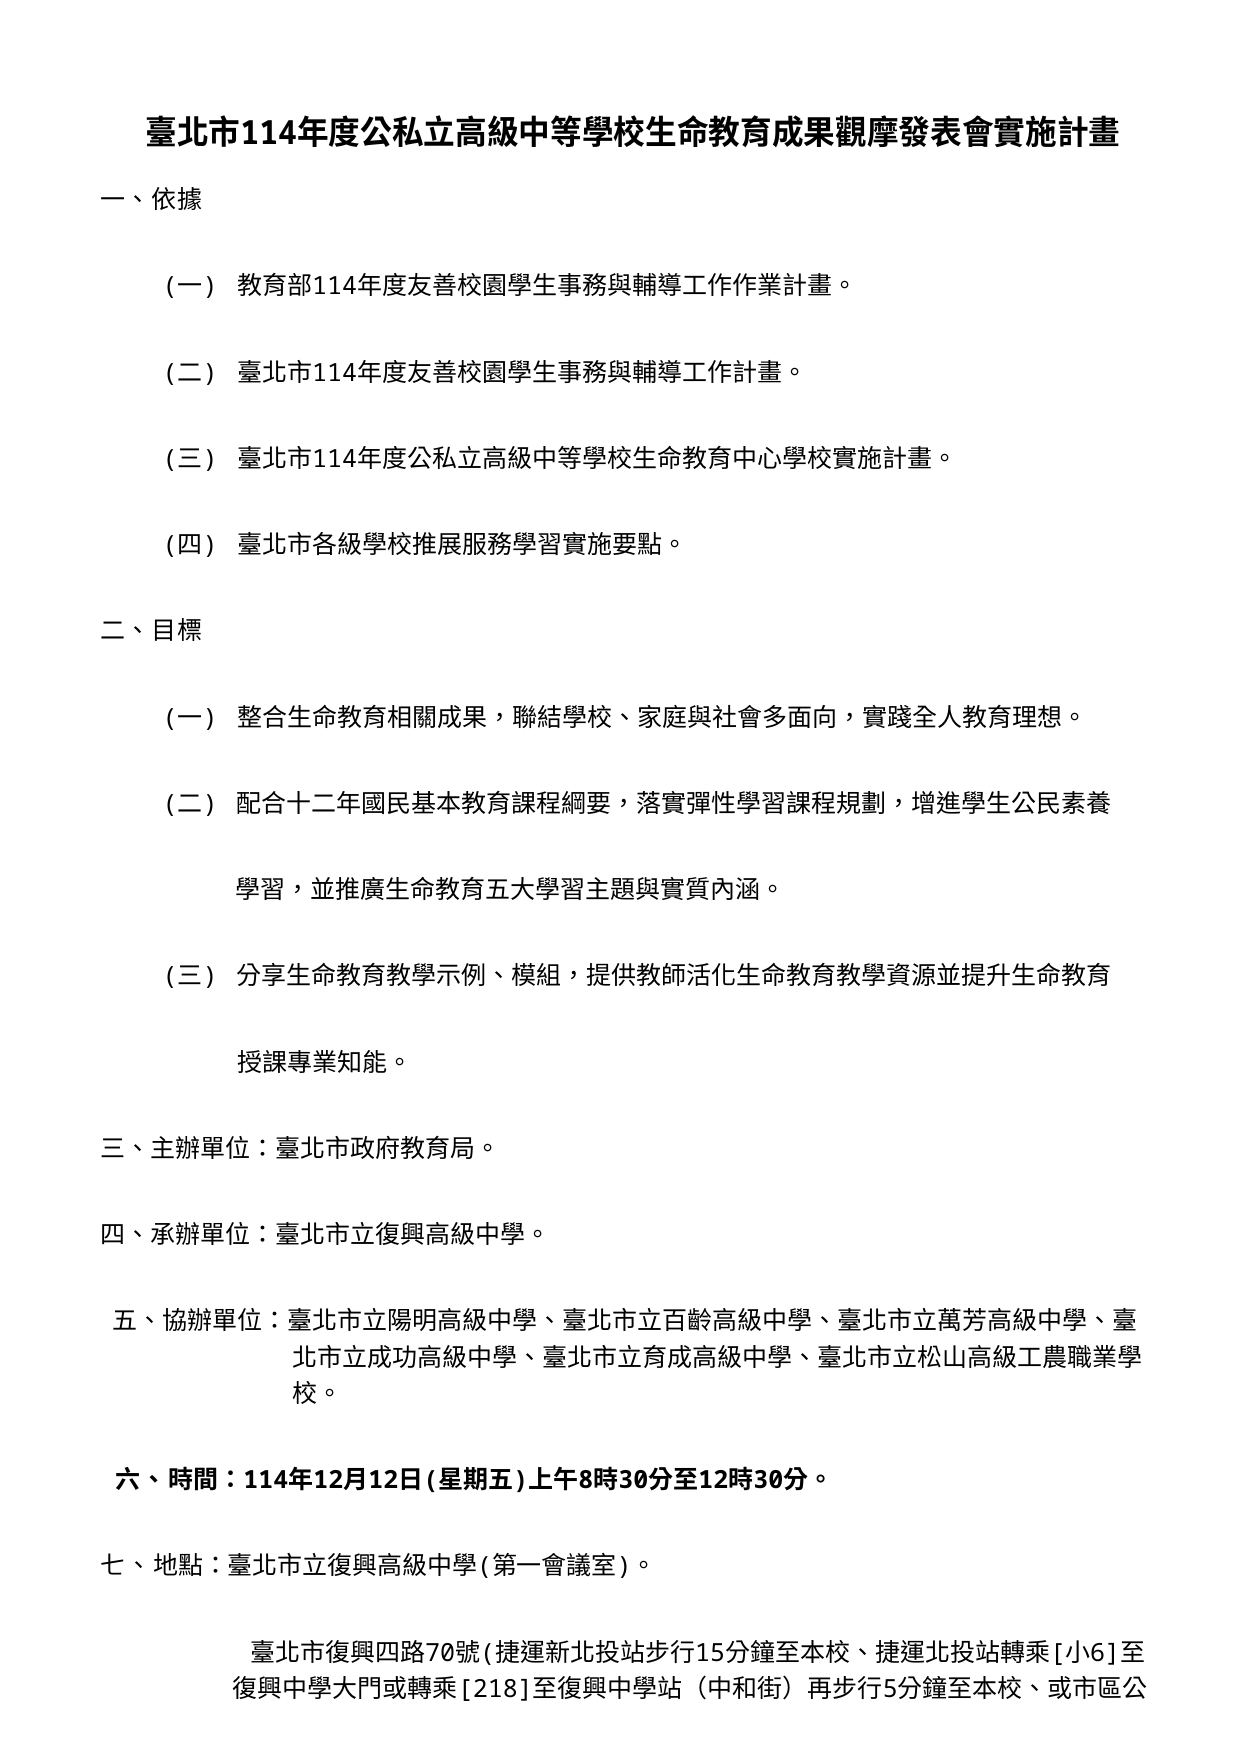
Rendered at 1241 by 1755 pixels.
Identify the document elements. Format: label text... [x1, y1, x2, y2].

text (一) 教育部114年度友善校園學生事務與輔導工作作業計畫。 [162, 266, 1154, 302]
text 一、依據 [100, 179, 1154, 216]
text 二、目標 [100, 611, 1154, 647]
text 三、主辦單位：臺北市政府教育局。 [100, 1128, 1154, 1164]
text (三) 分享生命教育教學示例、模組，提供教師活化生命教育教學資源並提升生命教育 [162, 956, 1154, 992]
text (二) 臺北市114年度友善校園學生事務與輔導工作計畫。 [162, 352, 1154, 388]
text (三) 臺北市114年度公私立高級中等學校生命教育中心學校實施計畫。 [162, 438, 1154, 474]
text 授課專業知能。 [162, 1042, 1154, 1078]
text 學習，並推廣生命教育五大學習主題與實質內涵。 [100, 869, 1154, 906]
text (二) 配合十二年國民基本教育課程綱要，落實彈性學習課程規劃，增進學生公民素養 [162, 783, 1154, 819]
text (四) 臺北市各級學校推展服務學習實施要點。 [162, 524, 1154, 561]
text 臺北市114年度公私立高級中等學校生命教育成果觀摩發表會實施計畫 [100, 103, 1166, 154]
text 七、地點：臺北市立復興高級中學(第一會議室)。 [100, 1546, 1154, 1582]
text 四、承辦單位：臺北市立復興高級中學。 [100, 1214, 1154, 1251]
text (一) 整合生命教育相關成果，聯結學校、家庭與社會多面向，實踐全人教育理想。 [162, 697, 1154, 733]
text 臺北市復興四路70號(捷運新北投站步行15分鐘至本校、捷運北投站轉乘[小6]至復興中學大門或轉乘[218]至復興中學站（中和街）再步行5分鐘至本校、或市區公 [100, 1632, 1154, 1704]
text 五、協辦單位：臺北市立陽明高級中學、臺北市立百齡高級中學、臺北市立萬芳高級中學、臺北市立成功高級中學、臺北市立育成高級中學、臺北市立松山高級工農職業學校。 [112, 1301, 1154, 1409]
text 六、時間：114年12月12日(星期五)上午8時30分至12時30分。 [100, 1459, 1154, 1496]
